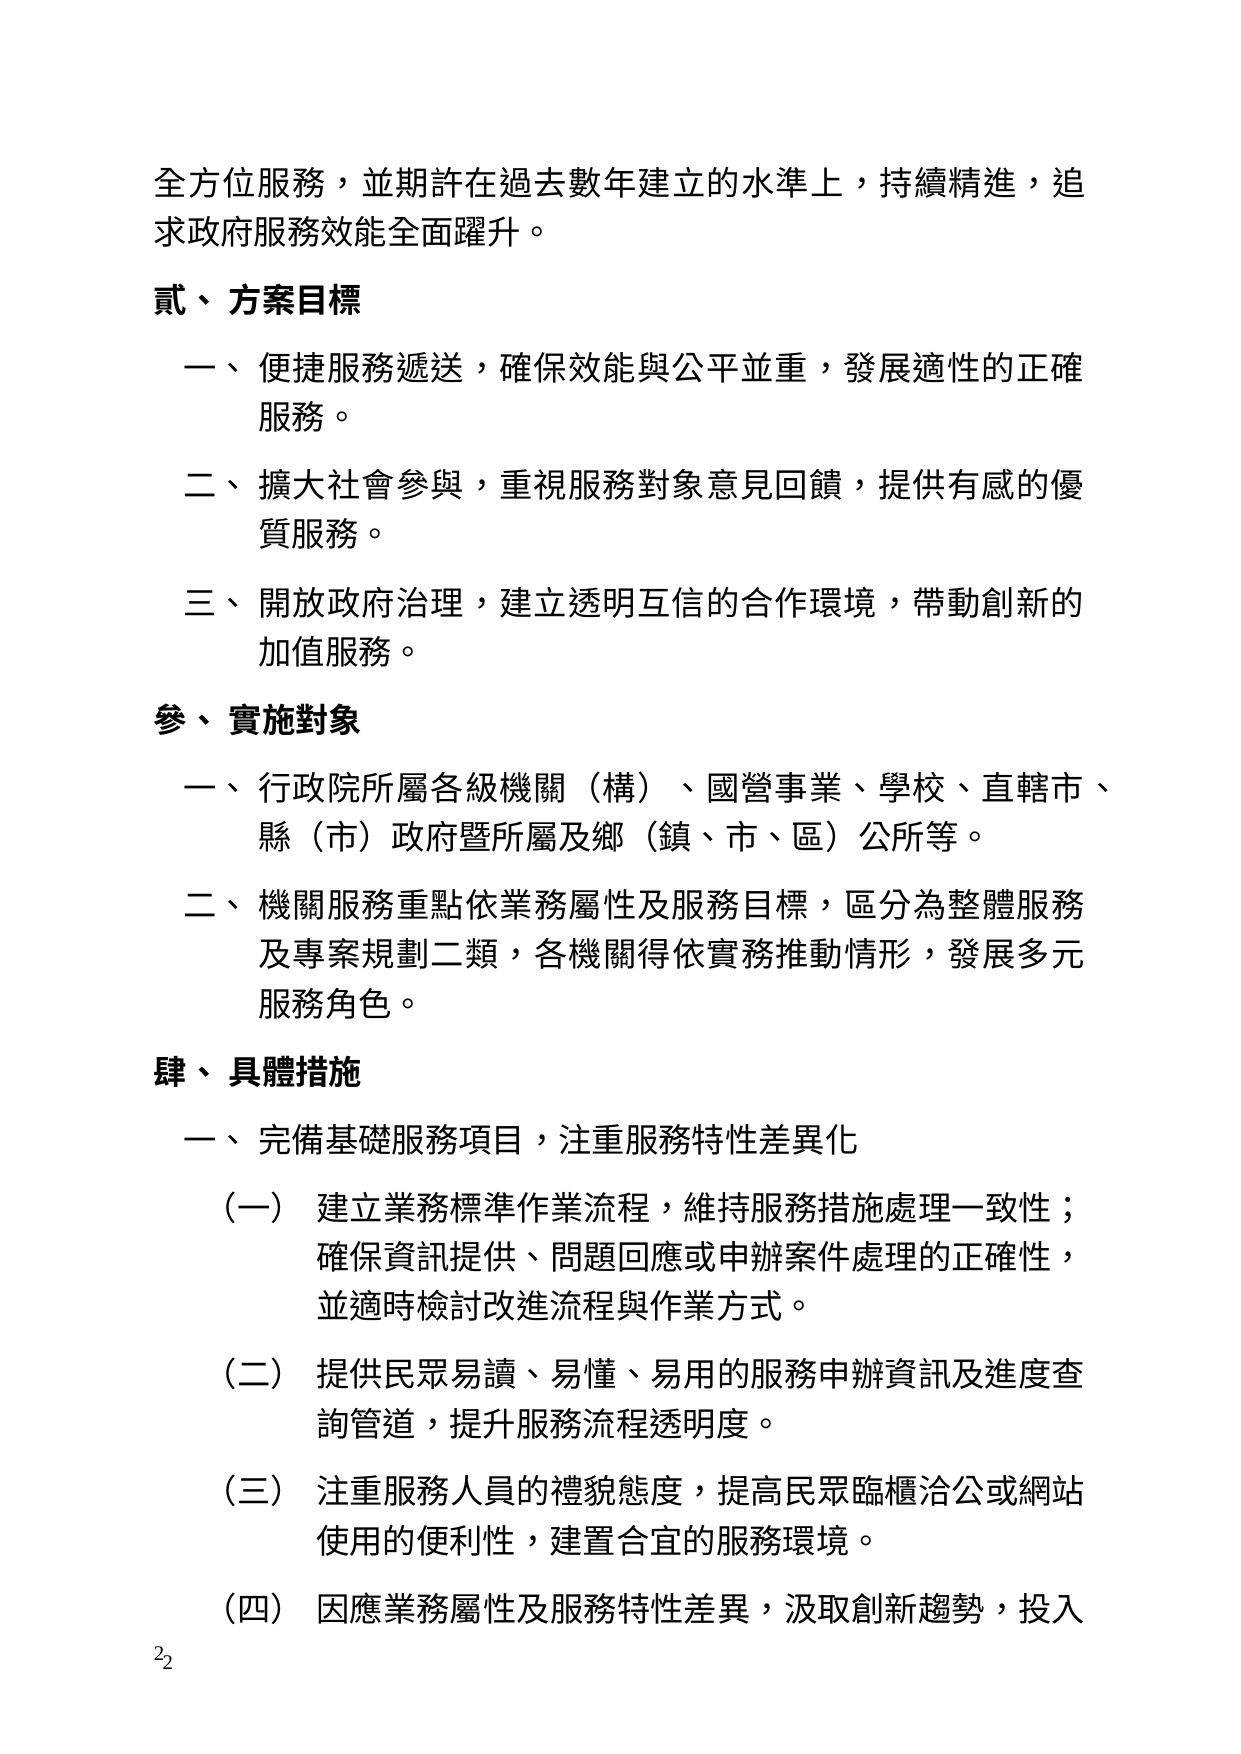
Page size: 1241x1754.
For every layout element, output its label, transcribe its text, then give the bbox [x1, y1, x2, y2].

list 開放政府治理，建立透明互信的合作環境，帶動創新的加值服務。 [183, 564, 1087, 662]
list 注重服務人員的禮貌態度，提高民眾臨櫃洽公或網站使用的便利性，建置合宜的服務環境。 [203, 1453, 1087, 1551]
list 機關服務重點依業務屬性及服務目標，區分為整體服務及專案規劃二類，各機關得依實務推動情形，發展多元服務角色。 [183, 866, 1087, 1014]
list 擴大社會參與，重視服務對象意見回饋，提供有感的優質服務。 [183, 446, 1087, 545]
list 提供民眾易讀、易懂、易用的服務申辦資訊及進度查詢管道，提升服務流程透明度。 [203, 1335, 1087, 1434]
list 完備基礎服務項目，注重服務特性差異化 [183, 1101, 1087, 1150]
list 具體措施 [153, 1033, 1087, 1082]
list 因應業務屬性及服務特性差異，汲取創新趨勢，投入 [203, 1570, 1087, 1619]
list 實施對象 [153, 681, 1087, 730]
text 全方位服務，並期許在過去數年建立的水準上，持續精進，追求政府服務效能全面躍升。 [153, 144, 1087, 242]
list 便捷服務遞送，確保效能與公平並重，發展適性的正確服務。 [183, 329, 1087, 428]
list 建立業務標準作業流程，維持服務措施處理一致性；確保資訊提供、問題回應或申辦案件處理的正確性，並適時檢討改進流程與作業方式。 [203, 1169, 1087, 1317]
list 方案目標 [153, 261, 1087, 310]
list 行政院所屬各級機關（構）、國營事業、學校、直轄市、縣（市）政府暨所屬及鄉（鎮、市、區）公所等。 [183, 749, 1087, 847]
